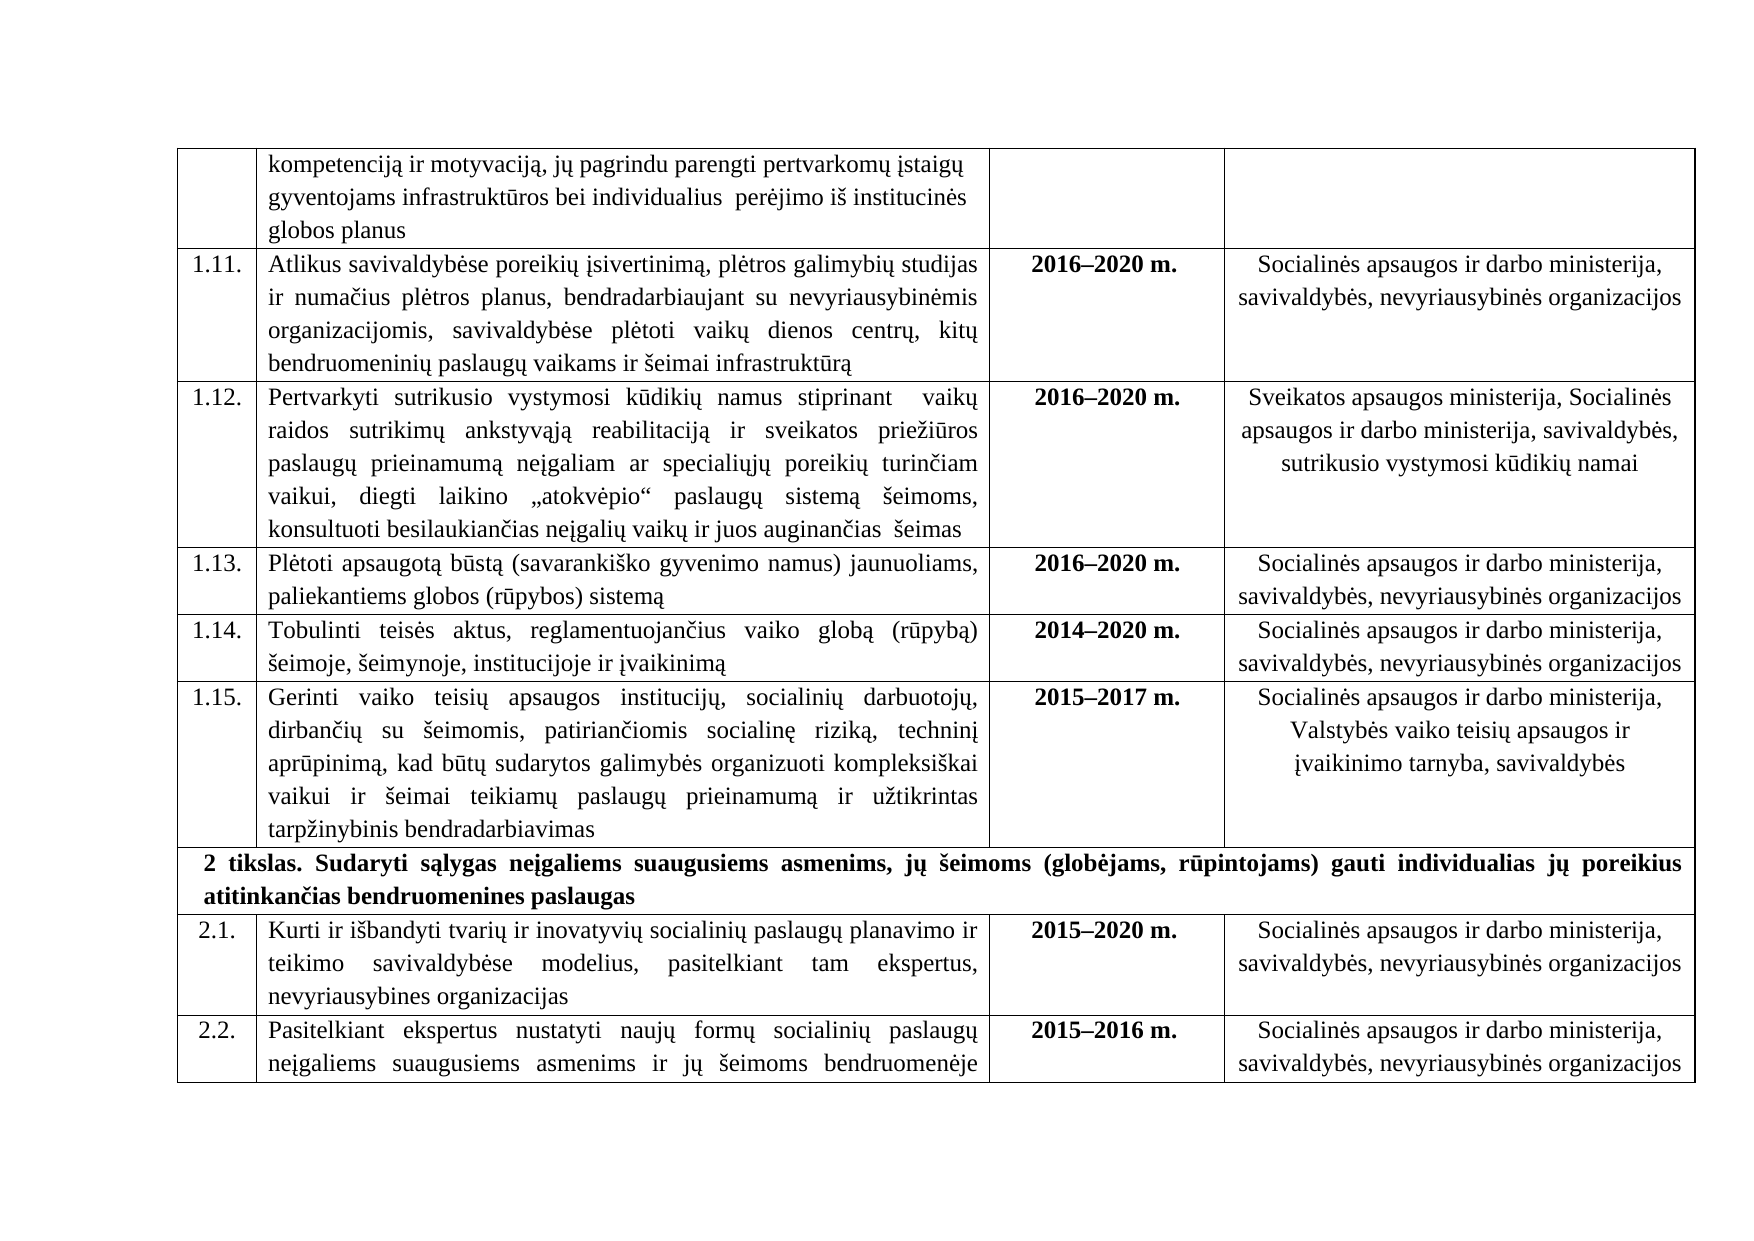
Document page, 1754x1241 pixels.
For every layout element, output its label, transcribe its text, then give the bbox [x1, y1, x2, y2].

table_cell Gerinti vaiko teisių apsaugos institucijų, socialinių darbuotojų, dirbančių su šeimomis, patiriančiomis socialinę riziką, techninį aprūpinimą, kad būtų sudarytos galimybės organizuoti kompleksiškai vaikui ir šeimai teikiamų paslaugų prieinamumą ir užtikrintas tarpžinybinis bendradarbiavimas [257, 682, 989, 847]
table_cell 2016–2020 m. [990, 548, 1224, 614]
table_cell kompetenciją ir motyvaciją, jų pagrindu parengti pertvarkomų įstaigų gyventojams infrastruktūros bei individualius perėjimo iš institucinės globos planus [257, 149, 989, 248]
table_cell 1.15. [178, 682, 256, 847]
table_cell Socialinės apsaugos ir darbo ministerija, savivaldybės, nevyriausybinės organizacijos [1225, 615, 1694, 681]
table_cell Socialinės apsaugos ir darbo ministerija, savivaldybės, nevyriausybinės organizacijos [1225, 915, 1694, 1014]
table_cell 2.1. [178, 915, 256, 1014]
table_cell 2014–2020 m. [990, 615, 1224, 681]
table_cell Atlikus savivaldybėse poreikių įsivertinimą, plėtros galimybių studijas ir numačius plėtros planus, bendradarbiaujant su nevyriausybinėmis organizacijomis, savivaldybėse plėtoti vaikų dienos centrų, kitų bendruomeninių paslaugų vaikams ir šeimai infrastruktūrą [257, 249, 989, 381]
table_cell Plėtoti apsaugotą būstą (savarankiško gyvenimo namus) jaunuoliams, paliekantiems globos (rūpybos) sistemą [257, 548, 989, 614]
table_cell Socialinės apsaugos ir darbo ministerija, Valstybės vaiko teisių apsaugos ir įvaikinimo tarnyba, savivaldybės [1225, 682, 1694, 847]
table_cell 2016–2020 m. [990, 382, 1224, 547]
table_cell 2015–2017 m. [990, 682, 1224, 847]
table_cell [178, 149, 256, 248]
table_cell [990, 149, 1224, 248]
table_cell 1.13. [178, 548, 256, 614]
table_cell Socialinės apsaugos ir darbo ministerija, savivaldybės, nevyriausybinės organizacijos [1225, 548, 1694, 614]
table_cell Socialinės apsaugos ir darbo ministerija, savivaldybės, nevyriausybinės organizacijos [1225, 1016, 1694, 1082]
table_cell Sveikatos apsaugos ministerija, Socialinės apsaugos ir darbo ministerija, savivaldybės, sutrikusio vystymosi kūdikių namai [1225, 382, 1694, 547]
table_cell 2 tikslas. Sudaryti sąlygas neįgaliems suaugusiems asmenims, jų šeimoms (globėjams, rūpintojams) gauti individualias jų poreikius atitinkančias bendruomenines paslaugas [178, 848, 1694, 914]
table_cell 1.14. [178, 615, 256, 681]
table_cell 1.12. [178, 382, 256, 547]
table_cell 2015–2016 m. [990, 1016, 1224, 1082]
table_cell Tobulinti teisės aktus, reglamentuojančius vaiko globą (rūpybą) šeimoje, šeimynoje, institucijoje ir įvaikinimą [257, 615, 989, 681]
table_cell [1225, 149, 1694, 248]
table_cell Kurti ir išbandyti tvarių ir inovatyvių socialinių paslaugų planavimo ir teikimo savivaldybėse modelius, pasitelkiant tam ekspertus, nevyriausybines organizacijas [257, 915, 989, 1014]
table_cell 2015–2020 m. [990, 915, 1224, 1014]
table_cell 2.2. [178, 1016, 256, 1082]
table_cell Pertvarkyti sutrikusio vystymosi kūdikių namus stiprinant vaikų raidos sutrikimų ankstyvąją reabilitaciją ir sveikatos priežiūros paslaugų prieinamumą neįgaliam ar specialiųjų poreikių turinčiam vaikui, diegti laikino „atokvėpio“ paslaugų sistemą šeimoms, konsultuoti besilaukiančias neįgalių vaikų ir juos auginančias šeimas [257, 382, 989, 547]
table_cell 2016–2020 m. [990, 249, 1224, 381]
table_cell Pasitelkiant ekspertus nustatyti naujų formų socialinių paslaugų neįgaliems suaugusiems asmenims ir jų šeimoms bendruomenėje [257, 1016, 989, 1082]
table_cell Socialinės apsaugos ir darbo ministerija, savivaldybės, nevyriausybinės organizacijos [1225, 249, 1694, 381]
table_cell 1.11. [178, 249, 256, 381]
